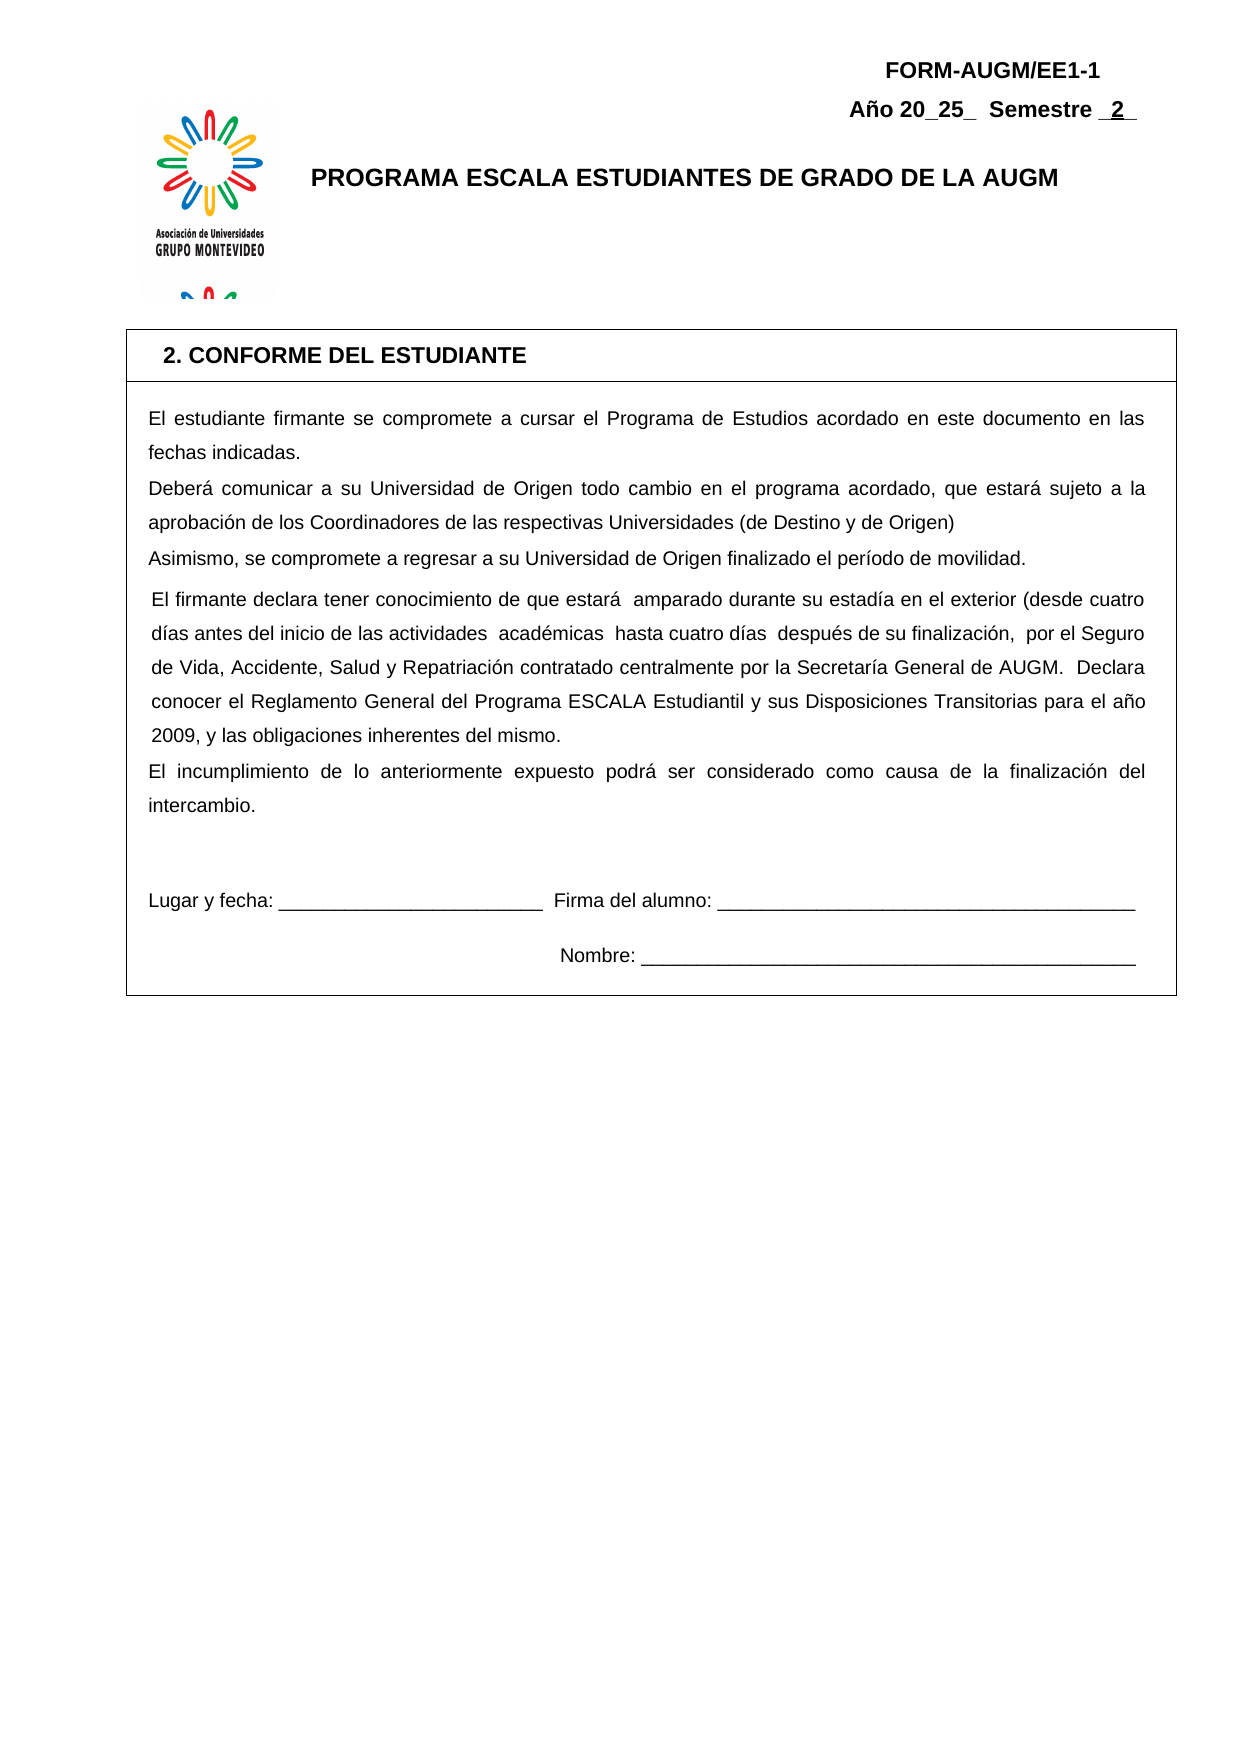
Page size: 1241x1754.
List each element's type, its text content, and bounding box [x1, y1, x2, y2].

table_header 2. CONFORME DEL ESTUDIANTE [127, 330, 1176, 381]
table_cell El estudiante firmante se compromete a cursar el Programa de Estudios acordado en este documento en las fechas indicadas. Deberá comunicar a su Universidad de Origen todo cambio en el programa acordado, que estará sujeto a la aprobación de los Coordinadores de las respectivas Universidades (de Destino y de Origen) Asimismo, se compromete a regresar a su Universidad de Origen finalizado el período de movilidad. El firmante declara tener conocimiento de que estará amparado durante su estadía en el exterior (desde cuatro días antes del inicio de las actividades académicas hasta cuatro días después de su finalización, por el Seguro de Vida, Accidente, Salud y Repatriación contratado centralmente por la Secretaría General de AUGM. Declara conocer el Reglamento General del Programa ESCALA Estudiantil y sus Disposiciones Transitorias para el año 2009, y las obligaciones inherentes del mismo. El incumplimiento de lo anteriormente expuesto podrá ser considerado como causa de la finalización del intercambio. Lugar y fecha: ________________________ Firma del alumno: ______________________________________ Nombre: _____________________________________________ [127, 382, 1176, 995]
